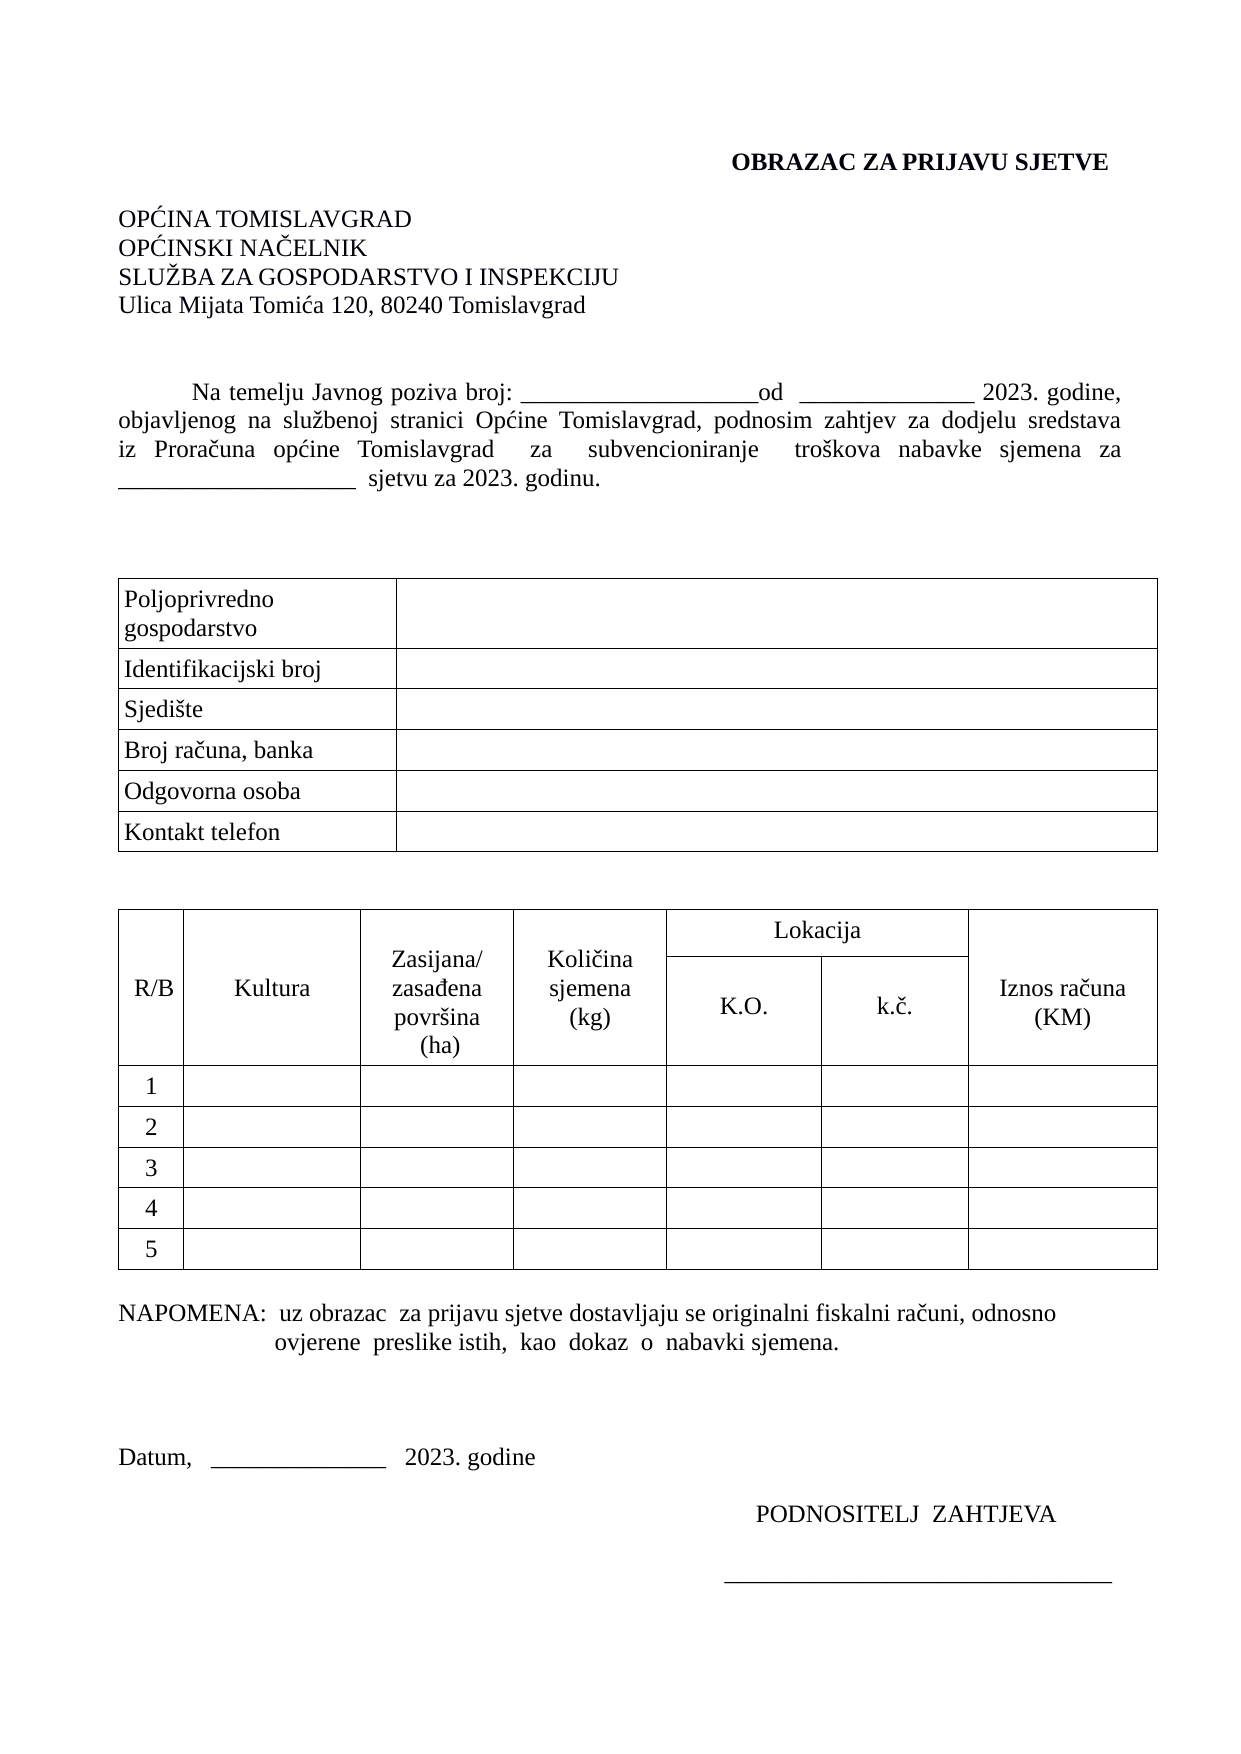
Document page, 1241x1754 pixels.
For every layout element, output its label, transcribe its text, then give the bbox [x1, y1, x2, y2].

text OPĆINSKI NAČELNIK [118, 233, 1122, 262]
text NAPOMENA: uz obrazac za prijavu sjetve dostavljaju se originalni fiskalni računi, odnosno [118, 1298, 1122, 1327]
table_cell [361, 1066, 513, 1106]
table_cell [969, 1148, 1157, 1187]
table_cell Sjedište [119, 689, 396, 729]
table_cell [514, 1066, 666, 1106]
table_cell 3 [119, 1148, 183, 1187]
table_cell [969, 1066, 1157, 1106]
table_cell [667, 1148, 821, 1187]
table_cell [184, 1148, 360, 1187]
table_cell K.O. [667, 957, 821, 1065]
text _______________________________ [118, 1557, 1122, 1585]
table_header [397, 579, 1157, 648]
table_cell [667, 1188, 821, 1228]
table_cell Odgovorna osoba [119, 771, 396, 811]
table_cell [361, 1148, 513, 1187]
text PODNOSITELJ ZAHTJEVA [118, 1499, 1122, 1528]
table_cell k.č. [822, 957, 968, 1065]
table_cell [184, 1066, 360, 1106]
table_cell [969, 1229, 1157, 1269]
table_cell Broj računa, banka [119, 730, 396, 770]
table_cell [969, 1107, 1157, 1146]
table_cell [822, 1066, 968, 1106]
table_header Poljoprivredno gospodarstvo [119, 579, 396, 648]
table_cell [184, 1107, 360, 1146]
table_cell [397, 771, 1157, 811]
table_header Zasijana/ zasađena površina (ha) [361, 910, 513, 1065]
table_cell Kontakt telefon [119, 812, 396, 851]
table_cell 5 [119, 1229, 183, 1269]
text Na temelju Javnog poziva broj: ___________________od ______________ 2023. godine, objavljenog na službenoj stranici Općine Tomislavgrad, podnosim zahtjev za dodjelu sredstava iz Proračuna općine Tomislavgrad za subvencioniranje troškova nabavke sjemena za ___________________ sjetvu za 2023. godinu. [118, 377, 1122, 492]
table_cell [361, 1229, 513, 1269]
table_cell [397, 649, 1157, 688]
text SLUŽBA ZA GOSPODARSTVO I INSPEKCIJU [118, 262, 1122, 291]
table_cell 4 [119, 1188, 183, 1228]
table_header Kultura [184, 910, 360, 1065]
table_cell [514, 1229, 666, 1269]
text OBRAZAC ZA PRIJAVU SJETVE [118, 147, 1122, 176]
text Datum, ______________ 2023. godine [118, 1442, 1122, 1470]
table_cell [667, 1229, 821, 1269]
table_cell Identifikacijski broj [119, 649, 396, 688]
table_header R/B [119, 910, 183, 1065]
table_cell [184, 1229, 360, 1269]
table_cell [397, 730, 1157, 770]
table_cell [361, 1107, 513, 1146]
text OPĆINA TOMISLAVGRAD [118, 204, 1122, 233]
table_cell [361, 1188, 513, 1228]
table_cell [822, 1188, 968, 1228]
table_cell [397, 812, 1157, 851]
table_header Iznos računa (KM) [969, 910, 1157, 1065]
table_cell [514, 1188, 666, 1228]
table_cell [667, 1107, 821, 1146]
table_cell 2 [119, 1107, 183, 1146]
text Ulica Mijata Tomića 120, 80240 Tomislavgrad [118, 291, 1122, 319]
table_cell [514, 1107, 666, 1146]
table_cell [667, 1066, 821, 1106]
text ovjerene preslike istih, kao dokaz o nabavki sjemena. [118, 1327, 1122, 1355]
table_cell [822, 1229, 968, 1269]
table_header Lokacija [667, 910, 968, 956]
table_cell 1 [119, 1066, 183, 1106]
table_cell [397, 689, 1157, 729]
table_cell [969, 1188, 1157, 1228]
table_cell [822, 1107, 968, 1146]
table_cell [184, 1188, 360, 1228]
table_header Količina sjemena (kg) [514, 910, 666, 1065]
table_cell [514, 1148, 666, 1187]
table_cell [822, 1148, 968, 1187]
